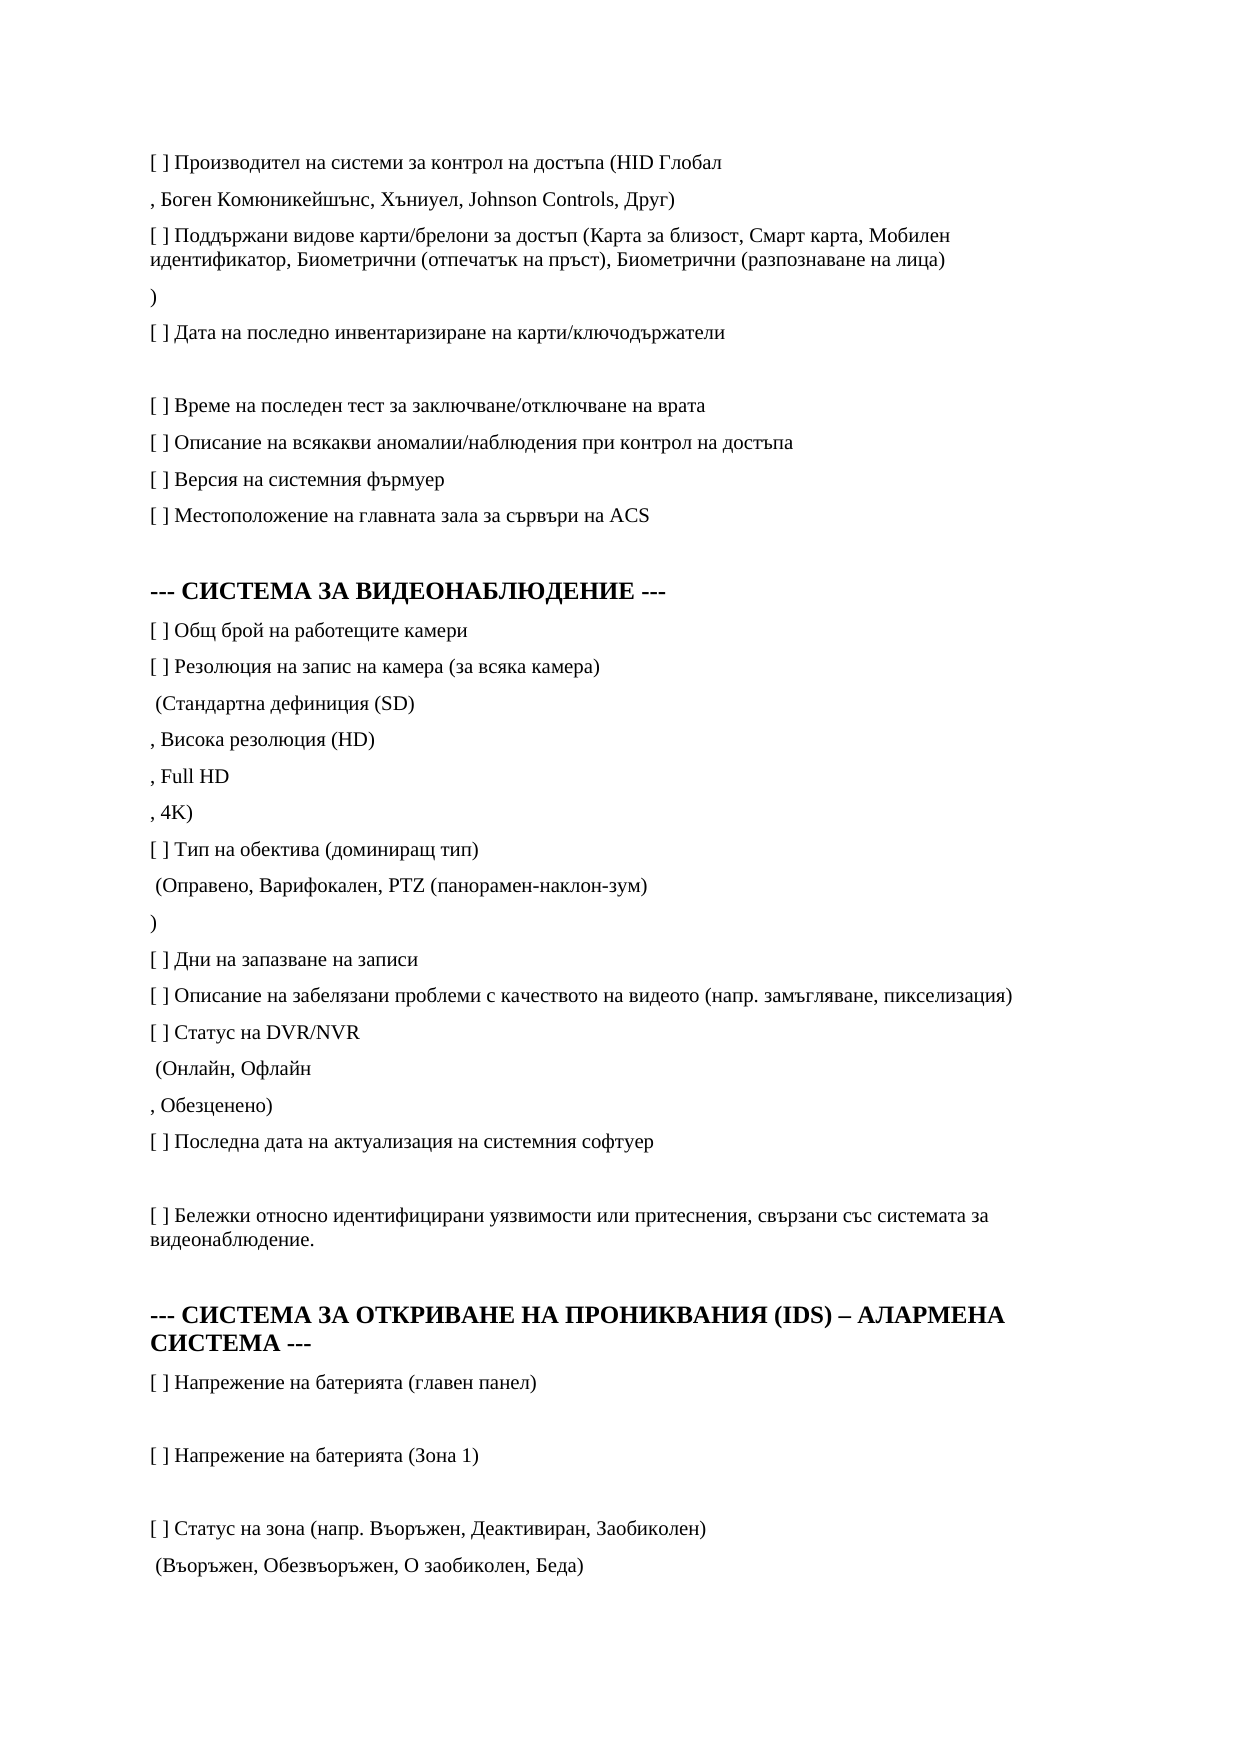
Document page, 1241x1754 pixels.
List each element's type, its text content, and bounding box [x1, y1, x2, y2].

text [ ] Дни на запазване на записи [150, 947, 1090, 971]
text , Обезценено) [150, 1093, 1090, 1117]
text [ ] Общ брой на работещите камери [150, 617, 1090, 642]
text [ ] Време на последен тест за заключване/отключване на врата [150, 393, 1090, 417]
text , Full HD [150, 764, 1090, 788]
text ) [150, 284, 1090, 308]
text --- СИСТЕМА ЗА ВИДЕОНАБЛЮДЕНИЕ --- [150, 576, 1090, 605]
text [ ] Последна дата на актуализация на системния софтуер [150, 1129, 1090, 1153]
text [ ] Статус на зона (напр. Въоръжен, Деактивиран, Заобиколен) [150, 1516, 1090, 1540]
text ) [150, 910, 1090, 934]
text (Въоръжен, Обезвъоръжен, О заобиколен, Беда) [150, 1552, 1090, 1577]
text [ ] Поддържани видове карти/брелони за достъп (Карта за близост, Смарт карта, Мобилен идентификатор, Биометрични (отпечатък на пръст), Биометрични (разпознаване на лица) [150, 223, 1090, 271]
text [ ] Резолюция на запис на камера (за всяка камера) [150, 654, 1090, 678]
text [ ] Описание на всякакви аномалии/наблюдения при контрол на достъпа [150, 430, 1090, 454]
text [ ] Тип на обектива (доминиращ тип) [150, 837, 1090, 861]
text , Висока резолюция (HD) [150, 727, 1090, 751]
text [ ] Статус на DVR/NVR [150, 1020, 1090, 1044]
text (Стандартна дефиниция (SD) [150, 691, 1090, 715]
text , Боген Комюникейшънс, Хъниуел, Johnson Controls, Друг) [150, 187, 1090, 211]
text [ ] Напрежение на батерията (главен панел) [150, 1370, 1090, 1394]
text [ ] Дата на последно инвентаризиране на карти/ключодържатели [150, 320, 1090, 344]
text , 4K) [150, 800, 1090, 824]
text --- СИСТЕМА ЗА ОТКРИВАНЕ НА ПРОНИКВАНИЯ (IDS) – АЛАРМЕНА СИСТЕМА --- [150, 1300, 1090, 1357]
text [ ] Местоположение на главната зала за сървъри на ACS [150, 503, 1090, 527]
text [ ] Версия на системния фърмуер [150, 467, 1090, 491]
text (Оправено, Варифокален, PTZ (панорамен-наклон-зум) [150, 873, 1090, 897]
text [ ] Напрежение на батерията (Зона 1) [150, 1443, 1090, 1467]
text [ ] Бележки относно идентифицирани уязвимости или притеснения, свързани със системата за видеонаблюдение. [150, 1202, 1090, 1251]
text [ ] Производител на системи за контрол на достъпа (HID Глобал [150, 150, 1090, 174]
text [ ] Описание на забелязани проблеми с качеството на видеото (напр. замъгляване, пикселизация) [150, 983, 1090, 1007]
text (Онлайн, Офлайн [150, 1056, 1090, 1080]
